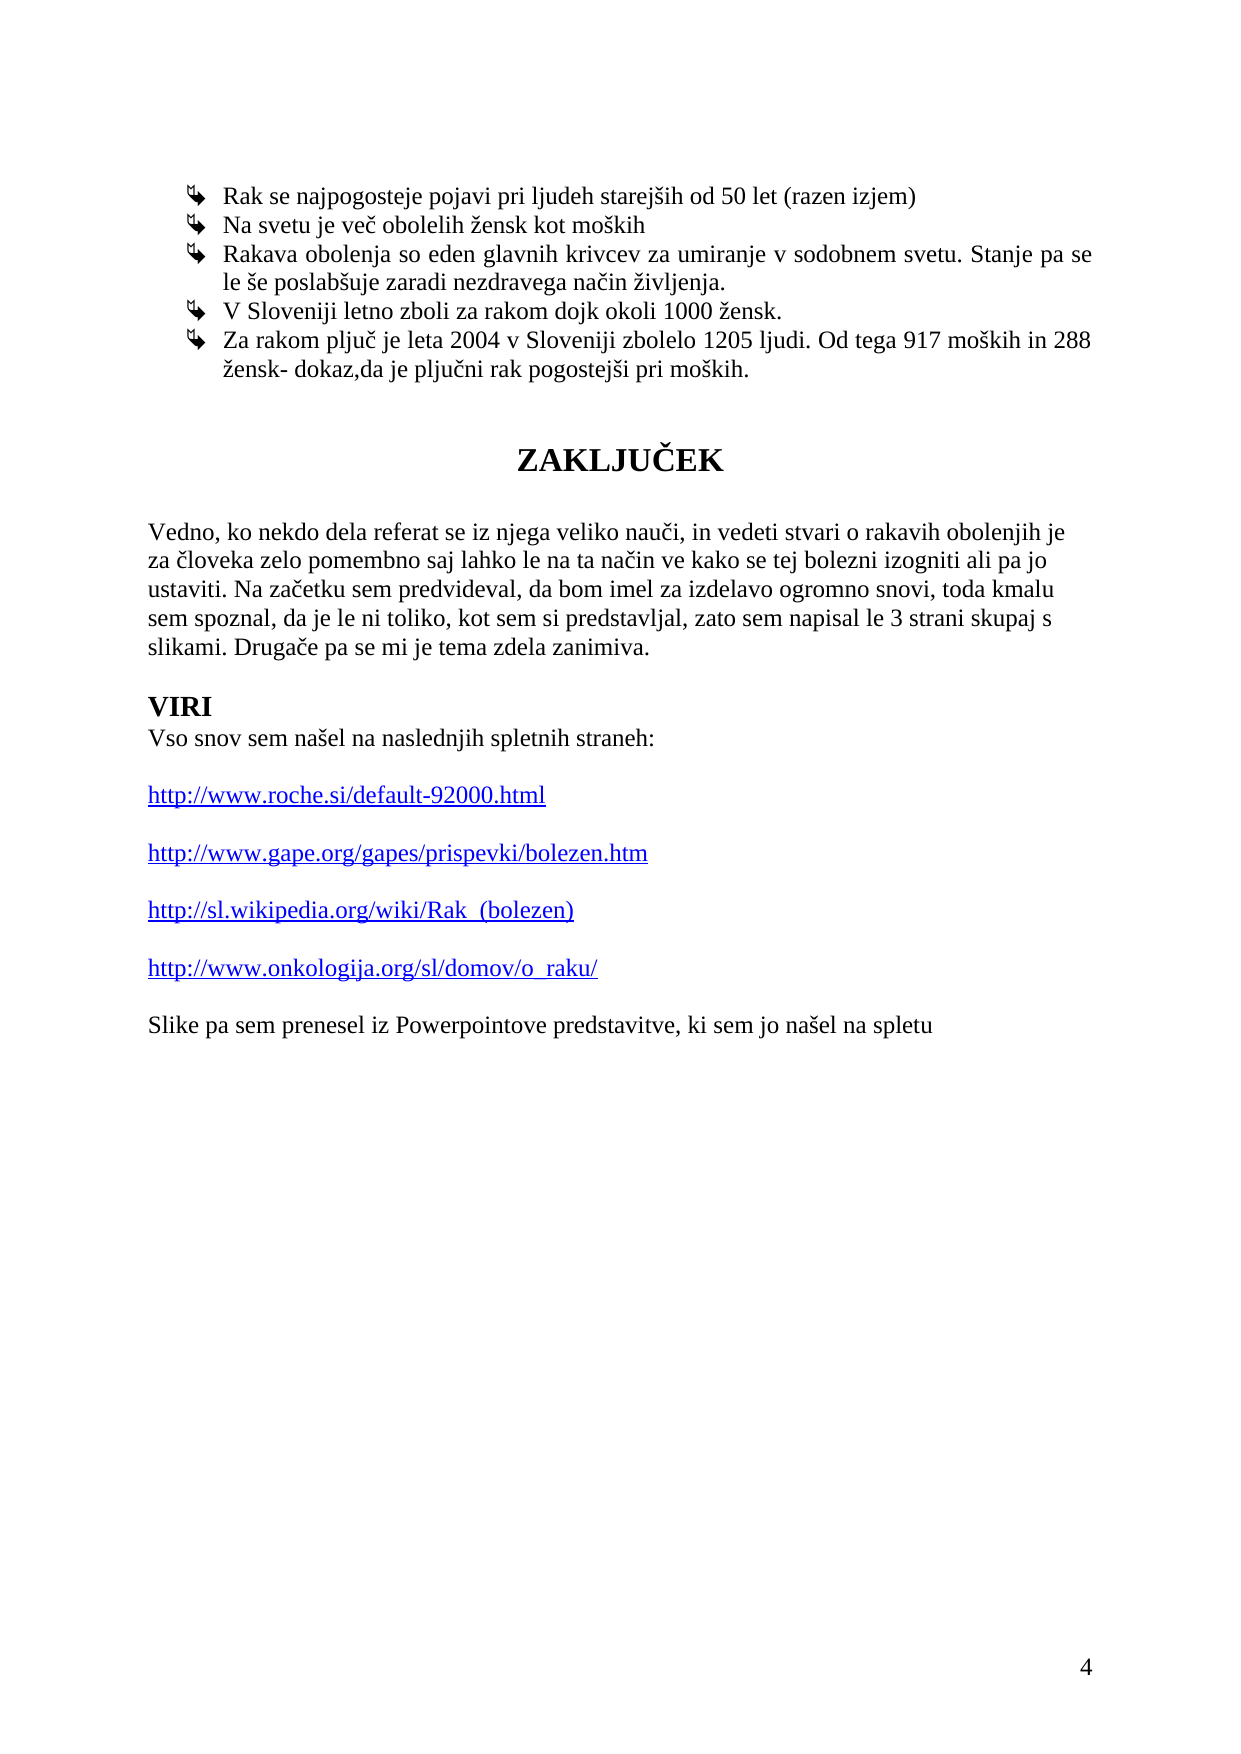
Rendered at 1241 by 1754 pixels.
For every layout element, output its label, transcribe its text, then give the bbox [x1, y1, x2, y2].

text http://www.roche.si/default-92000.html [148, 780, 1093, 809]
text http://www.onkologija.org/sl/domov/o_raku/ [148, 953, 1093, 981]
list Na svetu je več obolelih žensk kot moških [185, 210, 1093, 239]
text Vso snov sem našel na naslednjih spletnih straneh: [148, 723, 1093, 751]
list Za rakom pljuč je leta 2004 v Sloveniji zbolelo 1205 ljudi. Od tega 917 moških in 288 žensk- dokaz,da je pljučni rak pogostejši pri moških. [185, 325, 1093, 382]
text http://sl.wikipedia.org/wiki/Rak_(bolezen) [148, 895, 1093, 924]
text Vedno, ko nekdo dela referat se iz njega veliko nauči, in vedeti stvari o rakavih obolenjih je za človeka zelo pomembno saj lahko le na ta način ve kako se tej bolezni izogniti ali pa jo ustaviti. Na začetku sem predvideval, da bom imel za izdelavo ogromno snovi, toda kmalu sem spoznal, da je le ni toliko, kot sem si predstavljal, zato sem napisal le 3 strani skupaj s slikami. Drugače pa se mi je tema zdela zanimiva. [148, 517, 1093, 660]
list V Sloveniji letno zboli za rakom dojk okoli 1000 žensk. [185, 296, 1093, 325]
text Slike pa sem prenesel iz Powerpointove predstavitve, ki sem jo našel na spletu [148, 1010, 1093, 1039]
text http://www.gape.org/gapes/prispevki/bolezen.htm [148, 838, 1093, 866]
text VIRI [148, 689, 1093, 723]
list Rak se najpogosteje pojavi pri ljudeh starejših od 50 let (razen izjem) [185, 181, 1093, 210]
text ZAKLJUČEK [148, 440, 1093, 478]
list Rakava obolenja so eden glavnih krivcev za umiranje v sodobnem svetu. Stanje pa se le še poslabšuje zaradi nezdravega način življenja. [185, 239, 1093, 296]
